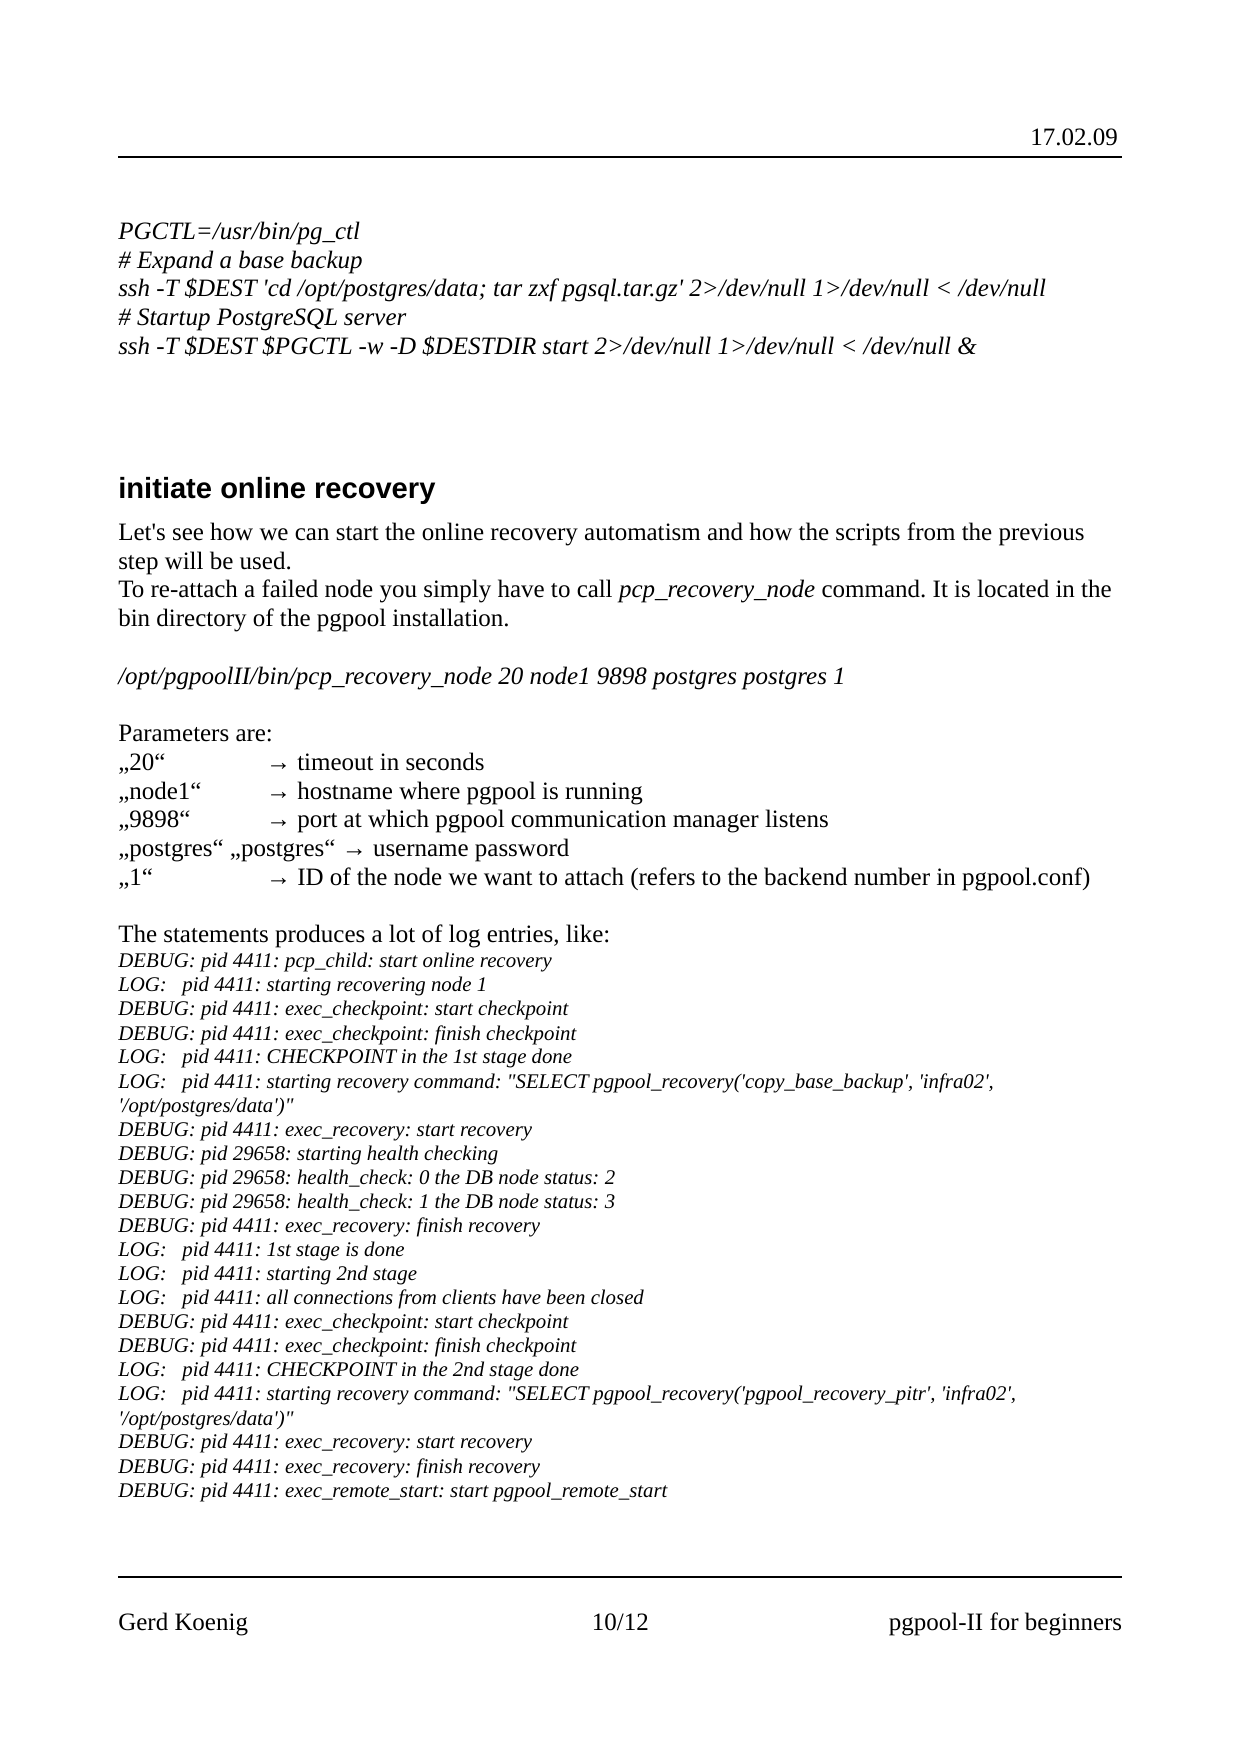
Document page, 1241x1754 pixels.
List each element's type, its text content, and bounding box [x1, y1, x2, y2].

text LOG: pid 4411: starting 2nd stage [118, 1261, 1122, 1285]
text DEBUG: pid 4411: exec_checkpoint: finish checkpoint [118, 1333, 1122, 1357]
text DEBUG: pid 4411: exec_checkpoint: start checkpoint [118, 1309, 1122, 1333]
text LOG: pid 4411: CHECKPOINT in the 2nd stage done [118, 1357, 1122, 1381]
text „1“ → ID of the node we want to attach (refers to the backend number in pgpool.conf) [118, 862, 1122, 891]
text DEBUG: pid 4411: exec_checkpoint: finish checkpoint [118, 1020, 1122, 1044]
text ssh -T $DEST 'cd /opt/postgres/data; tar zxf pgsql.tar.gz' 2>/dev/null 1>/dev/null < /dev/null [118, 273, 1122, 302]
text „9898“ → port at which pgpool communication manager listens [118, 804, 1122, 833]
text „20“ → timeout in seconds [118, 747, 1122, 776]
text LOG: pid 4411: CHECKPOINT in the 1st stage done [118, 1044, 1122, 1068]
text DEBUG: pid 4411: exec_recovery: start recovery [118, 1117, 1122, 1141]
text „node1“ → hostname where pgpool is running [118, 776, 1122, 804]
text LOG: pid 4411: 1st stage is done [118, 1237, 1122, 1261]
text PGCTL=/usr/bin/pg_ctl [118, 216, 1122, 245]
text To re-attach a failed node you simply have to call pcp_recovery_node command. It is located in the bin directory of the pgpool installation. [118, 574, 1122, 632]
text LOG: pid 4411: starting recovering node 1 [118, 972, 1122, 996]
text DEBUG: pid 4411: exec_checkpoint: start checkpoint [118, 996, 1122, 1020]
text The statements produces a lot of log entries, like: [118, 919, 1122, 948]
text DEBUG: pid 4411: pcp_child: start online recovery [118, 948, 1122, 972]
text DEBUG: pid 29658: health_check: 1 the DB node status: 3 [118, 1189, 1122, 1213]
text /opt/pgpoolII/bin/pcp_recovery_node 20 node1 9898 postgres postgres 1 [118, 661, 1122, 689]
text „postgres“ „postgres“ → username password [118, 833, 1122, 862]
text DEBUG: pid 4411: exec_recovery: finish recovery [118, 1213, 1122, 1237]
text Parameters are: [118, 718, 1122, 747]
text DEBUG: pid 29658: health_check: 0 the DB node status: 2 [118, 1165, 1122, 1189]
text # Startup PostgreSQL server [118, 302, 1122, 331]
text ssh -T $DEST $PGCTL -w -D $DESTDIR start 2>/dev/null 1>/dev/null < /dev/null & [118, 331, 1122, 360]
text LOG: pid 4411: all connections from clients have been closed [118, 1285, 1122, 1309]
text Let's see how we can start the online recovery automatism and how the scripts from the previous step will be used. [118, 517, 1122, 574]
text LOG: pid 4411: starting recovery command: "SELECT pgpool_recovery('pgpool_recovery_pitr', 'infra02', '/opt/postgres/data')" [118, 1381, 1122, 1429]
subtitle initiate online recovery [118, 471, 1122, 504]
text LOG: pid 4411: starting recovery command: "SELECT pgpool_recovery('copy_base_backup', 'infra02', '/opt/postgres/data')" [118, 1068, 1122, 1117]
text DEBUG: pid 4411: exec_remote_start: start pgpool_remote_start [118, 1478, 1122, 1502]
text DEBUG: pid 4411: exec_recovery: finish recovery [118, 1453, 1122, 1478]
text DEBUG: pid 4411: exec_recovery: start recovery [118, 1429, 1122, 1453]
text DEBUG: pid 29658: starting health checking [118, 1141, 1122, 1165]
text # Expand a base backup [118, 245, 1122, 273]
